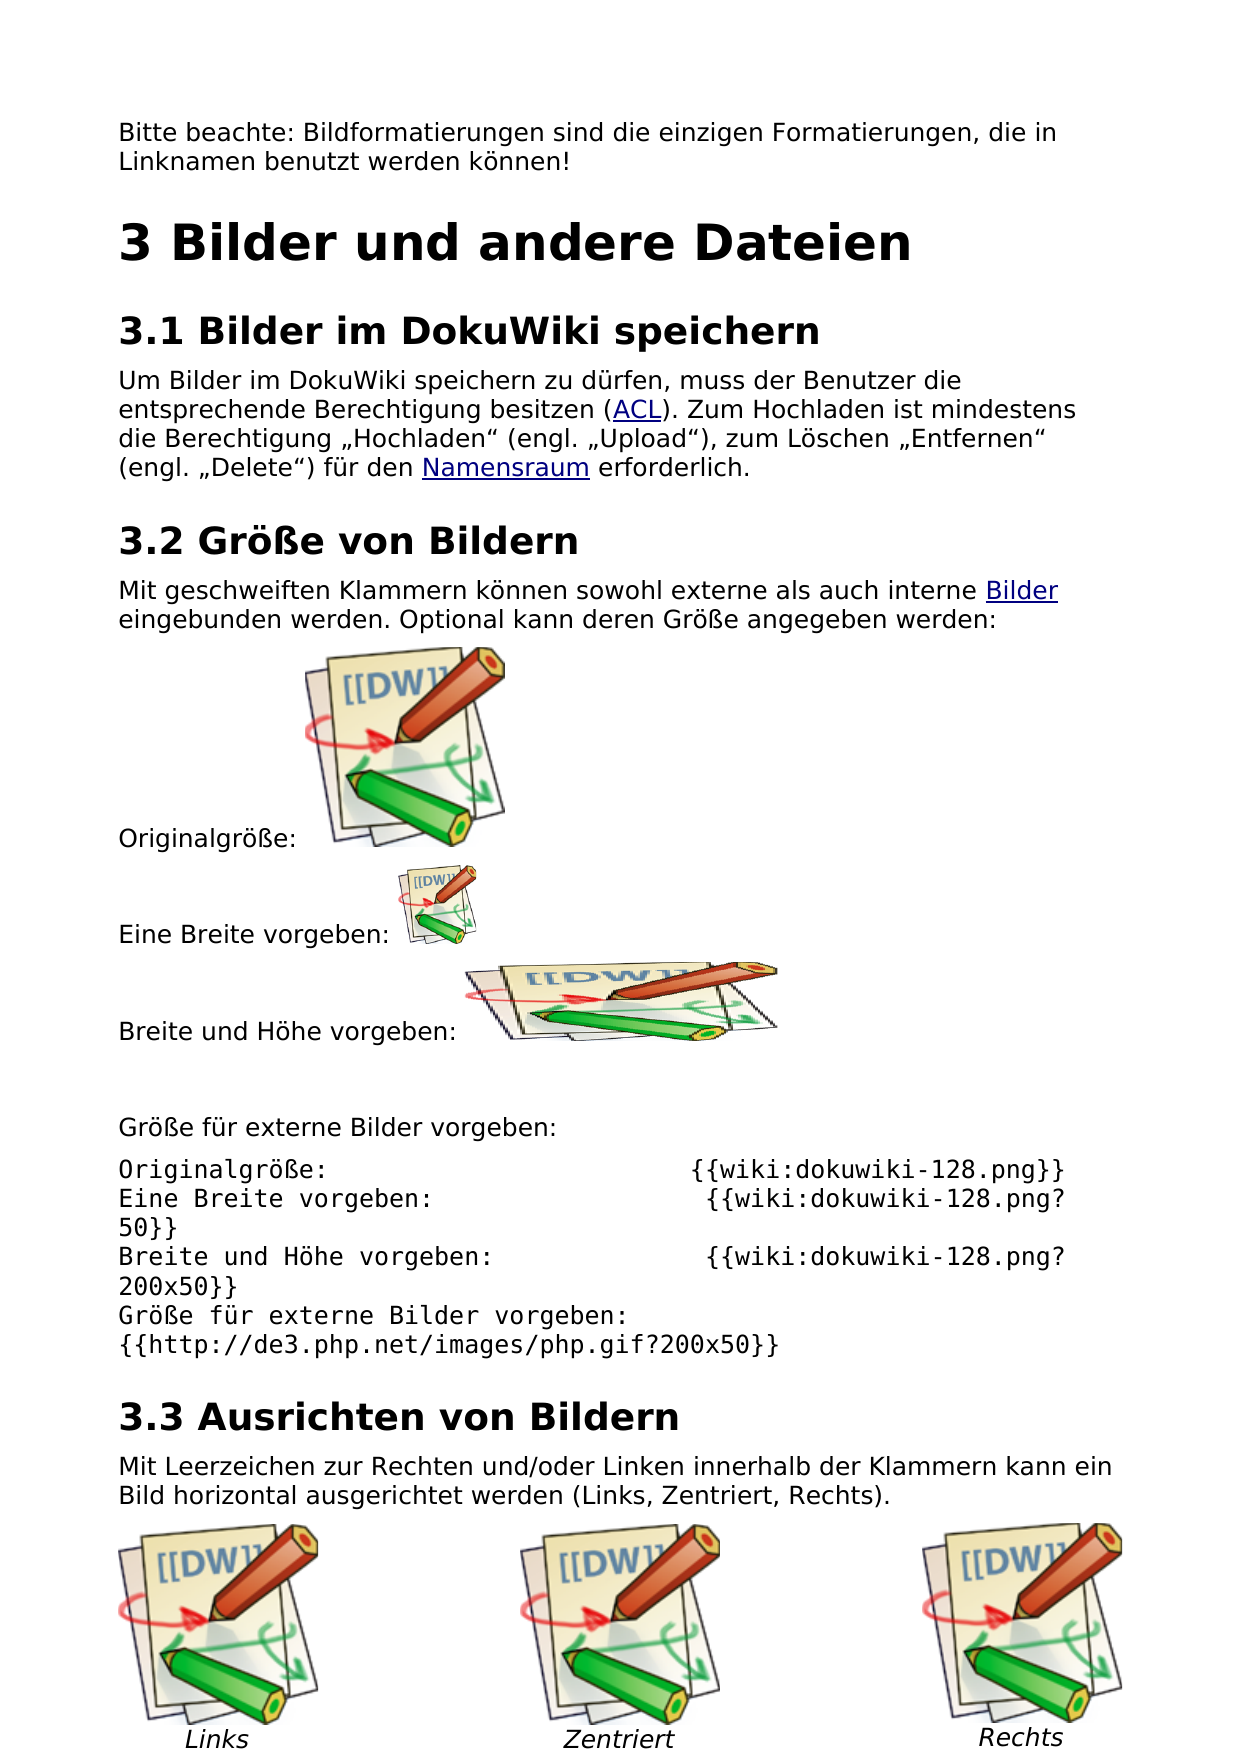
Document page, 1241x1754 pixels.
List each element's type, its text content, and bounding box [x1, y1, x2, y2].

picture [520, 1524, 720, 1725]
text Links [118, 1725, 318, 1754]
subtitle 3.1 Bilder im DokuWiki speichern [118, 310, 1122, 353]
text Breite und Höhe vorgeben: [118, 962, 1122, 1046]
text Mit Leerzeichen zur Rechten und/oder Linken innerhalb der Klammern kann ein Bild horizontal ausgerichtet werden (Links, Zentriert, Rechts). [118, 1452, 1122, 1511]
text Mit geschweiften Klammern können sowohl externe als auch interne Bilder eingebunden werden. Optional kann deren Größe angegeben werden: [118, 576, 1122, 634]
text Um Bilder im DokuWiki speichern zu dürfen, muss der Benutzer die entsprechende Berechtigung besitzen (ACL). Zum Hochladen ist mindestens die Berechtigung „Hochladen“ (engl. „Upload“), zum Löschen „Entfernen“ (engl. „Delete“) für den Namensraum erforderlich. [118, 366, 1122, 482]
picture [305, 647, 505, 847]
text Zentriert [520, 1725, 720, 1754]
text Originalgröße: [118, 647, 1122, 853]
picture [464, 962, 778, 1041]
text Eine Breite vorgeben: [118, 865, 1122, 949]
text Rechts [922, 1723, 1122, 1752]
text Bitte beachte: Bildformatierungen sind die einzigen Formatierungen, die in Linknamen benutzt werden können! [118, 118, 1122, 176]
text Größe für externe Bilder vorgeben: [118, 1058, 1122, 1143]
subtitle 3.3 Ausrichten von Bildern [118, 1396, 1122, 1440]
picture [118, 1524, 319, 1725]
subtitle 3.2 Größe von Bildern [118, 520, 1122, 564]
text Originalgröße: {{wiki:dokuwiki-128.png}} Eine Breite vorgeben: {{wiki:dokuwiki-128.png?50}} Breite und Höhe vorgeben: {{wiki:dokuwiki-128.png?200x50}} Größe für externe Bilder vorgeben: {{http://de3.php.net/images/php.gif?200x50}} [118, 1155, 1122, 1359]
subtitle 3 Bilder und andere Dateien [118, 214, 1122, 272]
picture [398, 865, 477, 944]
picture [922, 1523, 1123, 1723]
